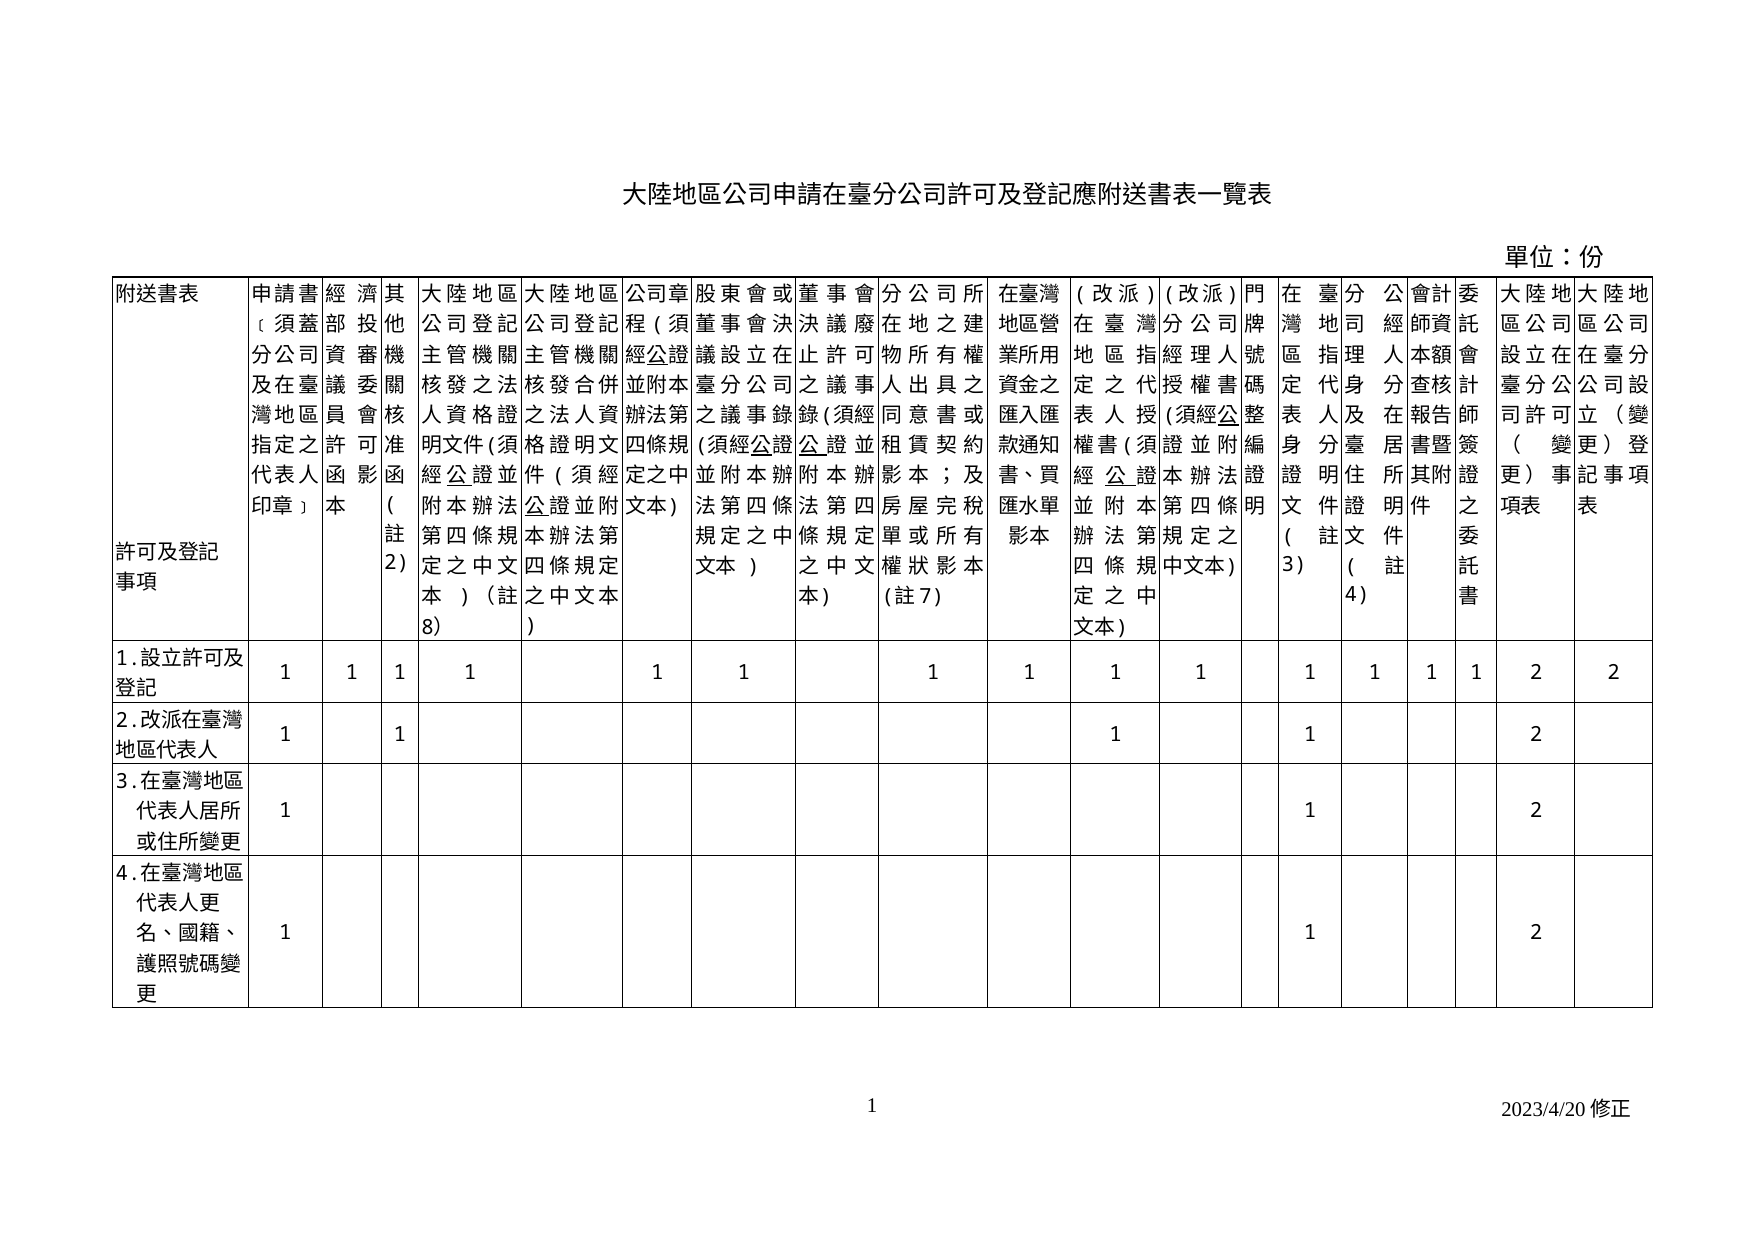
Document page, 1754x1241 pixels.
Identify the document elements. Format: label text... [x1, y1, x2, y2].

table_cell 1 [249, 703, 322, 763]
table_header 其他機關核准函(註2) [382, 278, 418, 640]
table_cell [1408, 703, 1455, 763]
table_cell [879, 703, 987, 763]
table_cell [879, 764, 987, 855]
table_header 大陸地區公司登記主管機關核發之法人資格證明文件(須經公證並附本辦法第四條規定之中文本 )（註8） [419, 278, 521, 640]
table_cell 2 [1497, 856, 1574, 1007]
table_cell [1456, 703, 1496, 763]
table_cell [796, 703, 878, 763]
table_cell [1456, 856, 1496, 1007]
table_cell [988, 703, 1070, 763]
table_cell [1242, 856, 1278, 1007]
table_cell 1 [1456, 641, 1496, 702]
table_header 申請書﹝須蓋分公司及在臺灣地區指定之代表人印章﹞ [249, 278, 322, 640]
table_cell [1342, 856, 1407, 1007]
table_cell 1 [323, 641, 381, 702]
table_cell [623, 703, 691, 763]
table_cell [522, 764, 622, 855]
table_header 董事會決議廢止許可之議事錄(須經公證並附本辦法第四條規定之中文本) [796, 278, 878, 640]
table_cell [796, 641, 878, 702]
table_cell [1408, 856, 1455, 1007]
table_cell [1242, 641, 1278, 702]
table_cell 1 [382, 703, 418, 763]
table_cell [382, 856, 418, 1007]
table_header 會計師資本額查核報告書暨其附件 [1408, 278, 1455, 640]
table_cell 1.設立許可及登記 [113, 641, 248, 702]
table_cell 1 [382, 641, 418, 702]
table_cell [796, 764, 878, 855]
table_cell [323, 856, 381, 1007]
table_cell [522, 703, 622, 763]
table_header 分公司經理人身分及在臺居住所證明文件(註4) [1342, 278, 1407, 640]
table_header 分公司所在地之建物所有權人出具之同意書或租賃契約影本；及房屋完稅單或所有權狀影本(註7) [879, 278, 987, 640]
table_cell [1160, 856, 1241, 1007]
table_cell 4.在臺灣地區代表人更名、國籍、護照號碼變更 [113, 856, 248, 1007]
table_cell [522, 641, 622, 702]
table_cell 1 [1342, 641, 1407, 702]
table_cell 1 [623, 641, 691, 702]
table_cell [522, 856, 622, 1007]
table_cell 2 [1497, 764, 1574, 855]
table_cell 1 [419, 641, 521, 702]
table_cell 1 [1071, 641, 1159, 702]
table_cell [1242, 703, 1278, 763]
text 大陸地區公司申請在臺分公司許可及登記應附送書表一覽表 [112, 151, 1631, 214]
table_cell [323, 764, 381, 855]
table_header (改派)在臺灣地區指定之代表人授權書(須經公證並附本辦法第四條規定之中文本) [1071, 278, 1159, 640]
table_header 股東會或董事會決議設立在臺分公司之議事錄(須經公證並附本辦法第四條規定之中文本 ) [692, 278, 795, 640]
table_cell [1575, 703, 1652, 763]
table_cell [988, 856, 1070, 1007]
table_cell [879, 856, 987, 1007]
table_cell 2 [1497, 703, 1574, 763]
table_header (改派)分公司經理人授權書(須經公證並附本辦法第四條規定之中文本) [1160, 278, 1241, 640]
table_header 大陸地區公司在臺分公司設立（變更）登記事項表 [1575, 278, 1652, 640]
table_cell [623, 856, 691, 1007]
table_cell [1160, 764, 1241, 855]
table_cell [419, 764, 521, 855]
table_cell 3.在臺灣地區代表人居所或住所變更 [113, 764, 248, 855]
table_cell 1 [1071, 703, 1159, 763]
table_cell 2 [1497, 641, 1574, 702]
table_cell 1 [1279, 641, 1341, 702]
table_header 門牌號碼整編證明 [1242, 278, 1278, 640]
table_cell [1160, 703, 1241, 763]
table_cell [692, 856, 795, 1007]
table_cell [1242, 764, 1278, 855]
table_cell [692, 764, 795, 855]
table_cell 1 [988, 641, 1070, 702]
table_cell [323, 703, 381, 763]
table_header 在臺灣地區營業所用資金之匯入匯款通知書、買匯水單影本 [988, 278, 1070, 640]
table_header 大陸地區公司設立在臺分公司許可（變更）事項表 [1497, 278, 1574, 640]
table_cell 1 [249, 764, 322, 855]
table_cell [796, 856, 878, 1007]
table_cell 1 [249, 856, 322, 1007]
table_header 委託會計師簽證之委託書 [1456, 278, 1496, 640]
table_header 公司章程(須經公證並附本辦法第四條規定之中文本) [623, 278, 691, 640]
table_cell [692, 703, 795, 763]
table_cell 1 [879, 641, 987, 702]
table_cell 1 [1408, 641, 1455, 702]
table_cell 1 [692, 641, 795, 702]
table_header 附送書表 許可及登記 事項 [113, 278, 248, 640]
table_cell [623, 764, 691, 855]
table_cell 1 [249, 641, 322, 702]
table_cell 1 [1160, 641, 1241, 702]
table_cell [1071, 856, 1159, 1007]
table_cell [1071, 764, 1159, 855]
table_cell [988, 764, 1070, 855]
table_cell [1342, 703, 1407, 763]
table_cell [382, 764, 418, 855]
table_cell [419, 703, 521, 763]
table_cell [1408, 764, 1455, 855]
table_header 經濟部投資審議委員會許可函影本 [323, 278, 381, 640]
table_cell [1456, 764, 1496, 855]
table_cell 1 [1279, 856, 1341, 1007]
table_cell 2.改派在臺灣地區代表人 [113, 703, 248, 763]
table_header 大陸地區公司登記主管機關核發合併之法人資格證明文件(須經公證並附本辦法第四條規定之中文本 ) [522, 278, 622, 640]
table_cell [419, 856, 521, 1007]
table_header 在臺灣地區指定代表人身分證明文件(註3) [1279, 278, 1341, 640]
table_cell 2 [1575, 641, 1652, 702]
table_cell 1 [1279, 764, 1341, 855]
text 單位：份 [1504, 214, 1685, 276]
table_cell [1342, 764, 1407, 855]
table_cell 1 [1279, 703, 1341, 763]
table_cell [1575, 856, 1652, 1007]
table_cell [1575, 764, 1652, 855]
